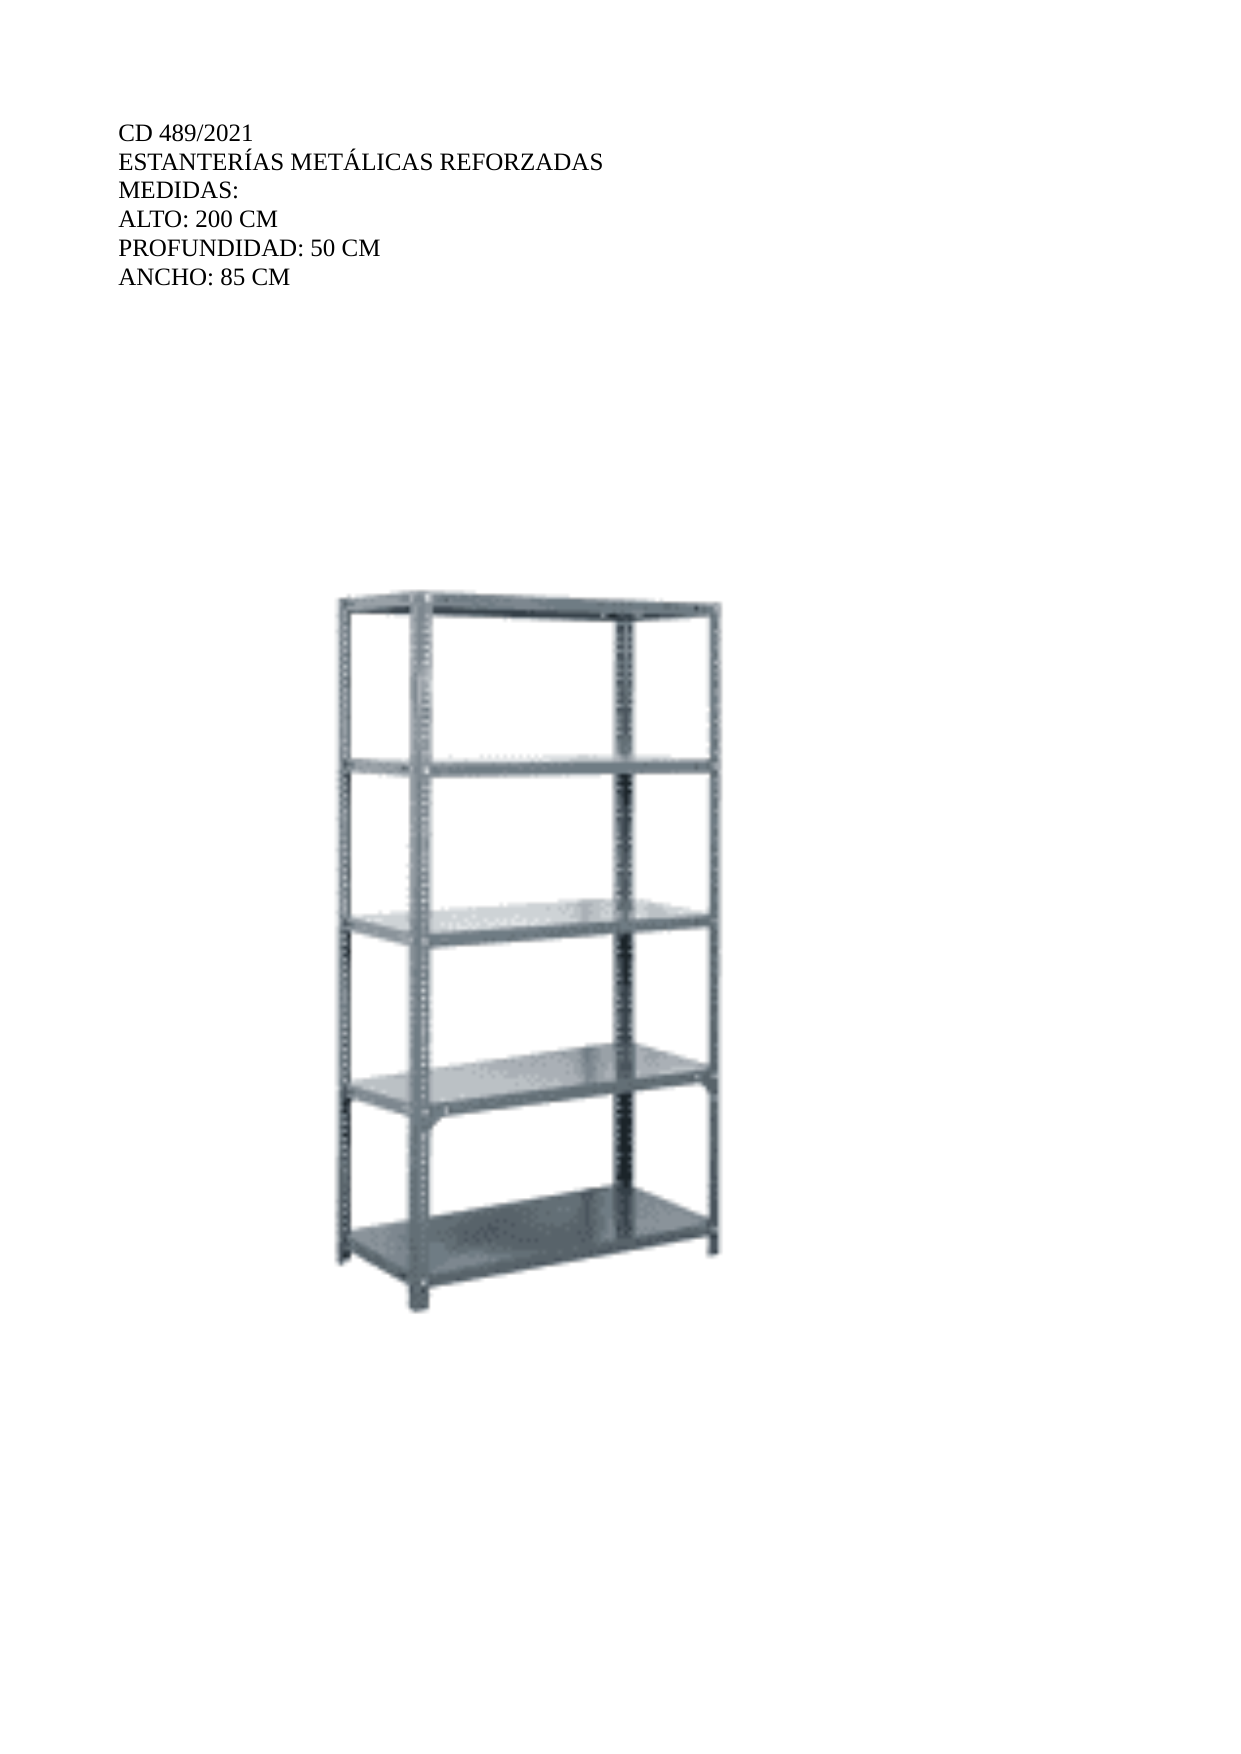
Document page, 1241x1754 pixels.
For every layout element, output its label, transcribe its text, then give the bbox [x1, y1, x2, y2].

text ALTO: 200 CM [118, 204, 1122, 233]
picture [165, 588, 895, 1318]
text ANCHO: 85 CM [118, 262, 1122, 291]
text ESTANTERÍAS METÁLICAS REFORZADAS [118, 147, 1122, 176]
text PROFUNDIDAD: 50 CM [118, 233, 1122, 262]
text MEDIDAS: [118, 176, 1122, 204]
text CD 489/2021 [118, 118, 1122, 147]
